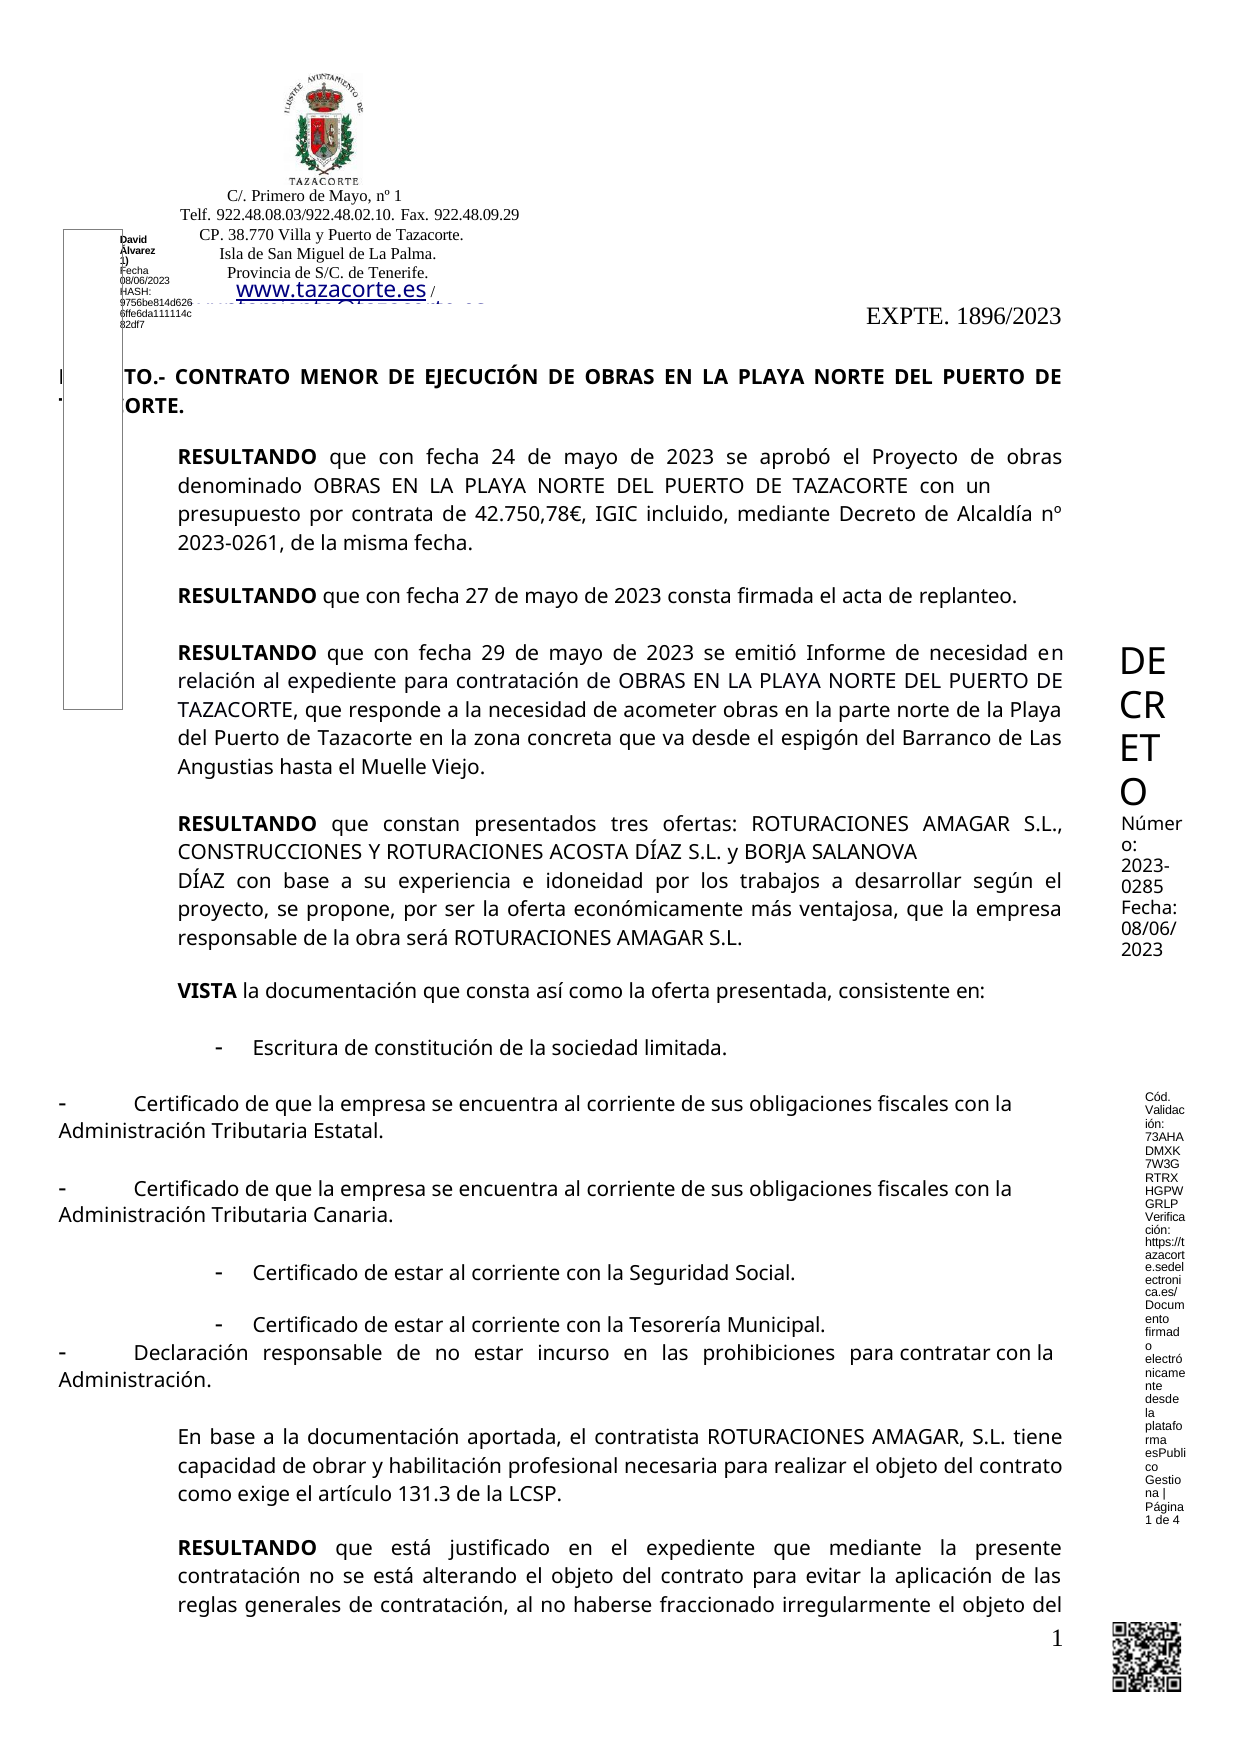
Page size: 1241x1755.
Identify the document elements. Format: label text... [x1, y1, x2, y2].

list Escritura de constitución de la sociedad limitada. [215, 1033, 1082, 1062]
list Certificado de que la empresa se encuentra al corriente de sus obligaciones fiscales con la Administración Tributaria Canaria. [58, 1174, 1063, 1229]
text Cód. Validación: 73AHADMXK7W3GRTRXHGPWGRLP [1145, 1091, 1186, 1212]
text VISTA la documentación que consta así como la oferta presentada, consistente en: [177, 976, 1082, 1005]
list Certificado de estar al corriente con la Seguridad Social. [215, 1258, 1082, 1286]
subtitle DECRETO.- CONTRATO MENOR DE EJECUCIÓN DE OBRAS EN LA PLAYA NORTE DEL PUERTO DE TAZACORTE. [123, 362, 1064, 419]
text RESULTANDO que con fecha 24 de mayo de 2023 se aprobó el Proyecto de obras denominado OBRAS EN LA PLAYA NORTE DEL PUERTO DE TAZACORTE con un [177, 442, 1064, 499]
text RESULTANDO que está justificado en el expediente que mediante la presente contratación no se está alterando el objeto del contrato para evitar la aplicación de las reglas generales de contratación, al no haberse fraccionado irregularmente el objeto del [177, 1533, 1063, 1618]
text En base a la documentación aportada, el contratista ROTURACIONES AMAGAR, S.L. tiene capacidad de obrar y habilitación profesional necesaria para realizar el objeto del contrato como exige el artículo 131.3 de la LCSP. [177, 1422, 1064, 1508]
list Certificado de que la empresa se encuentra al corriente de sus obligaciones fiscales con la Administración Tributaria Estatal. [58, 1090, 1063, 1145]
text DECRETO [1119, 640, 1185, 814]
text Verificación: https://tazacorte.sedelectronica.es/ [1145, 1212, 1186, 1299]
text Número: 2023-0285 Fecha: 08/06/2023 [1121, 814, 1185, 961]
text RESULTANDO que con fecha 29 de mayo de 2023 se emitió Informe de necesidad en relación al expediente para contratación de OBRAS EN LA PLAYA NORTE DEL PUERTO DE TAZACORTE, que responde a la necesidad de acometer obras en la parte norte de la Playa del Puerto de Tazacorte en la zona concreta que va desde el espigón del Barranco de Las Angustias hasta el Muelle Viejo. [177, 638, 1064, 780]
list Declaración responsable de no estar incurso en las prohibiciones para contratar con la Administración. [58, 1339, 1063, 1393]
text RESULTANDO que con fecha 27 de mayo de 2023 consta firmada el acta de replanteo. [177, 581, 1063, 610]
text presupuesto por contrata de 42.750,78€, IGIC incluido, mediante Decreto de Alcaldía nº 2023-0261, de la misma fecha. [177, 499, 1063, 556]
text DÍAZ con base a su experiencia e idoneidad por los trabajos a desarrollar según el proyecto, se propone, por ser la oferta económicamente más ventajosa, que la empresa responsable de la obra será ROTURACIONES AMAGAR S.L. [177, 866, 1064, 951]
list Certificado de estar al corriente con la Tesorería Municipal. [215, 1311, 1082, 1338]
text RESULTANDO que constan presentados tres ofertas: ROTURACIONES AMAGAR S.L., CONSTRUCCIONES Y ROTURACIONES ACOSTA DÍAZ S.L. y BORJA SALANOVA [177, 809, 1063, 866]
text Documento firmado electrónicamente desde la plataforma esPublico Gestiona | Página 1 de 4 [1145, 1299, 1186, 1527]
